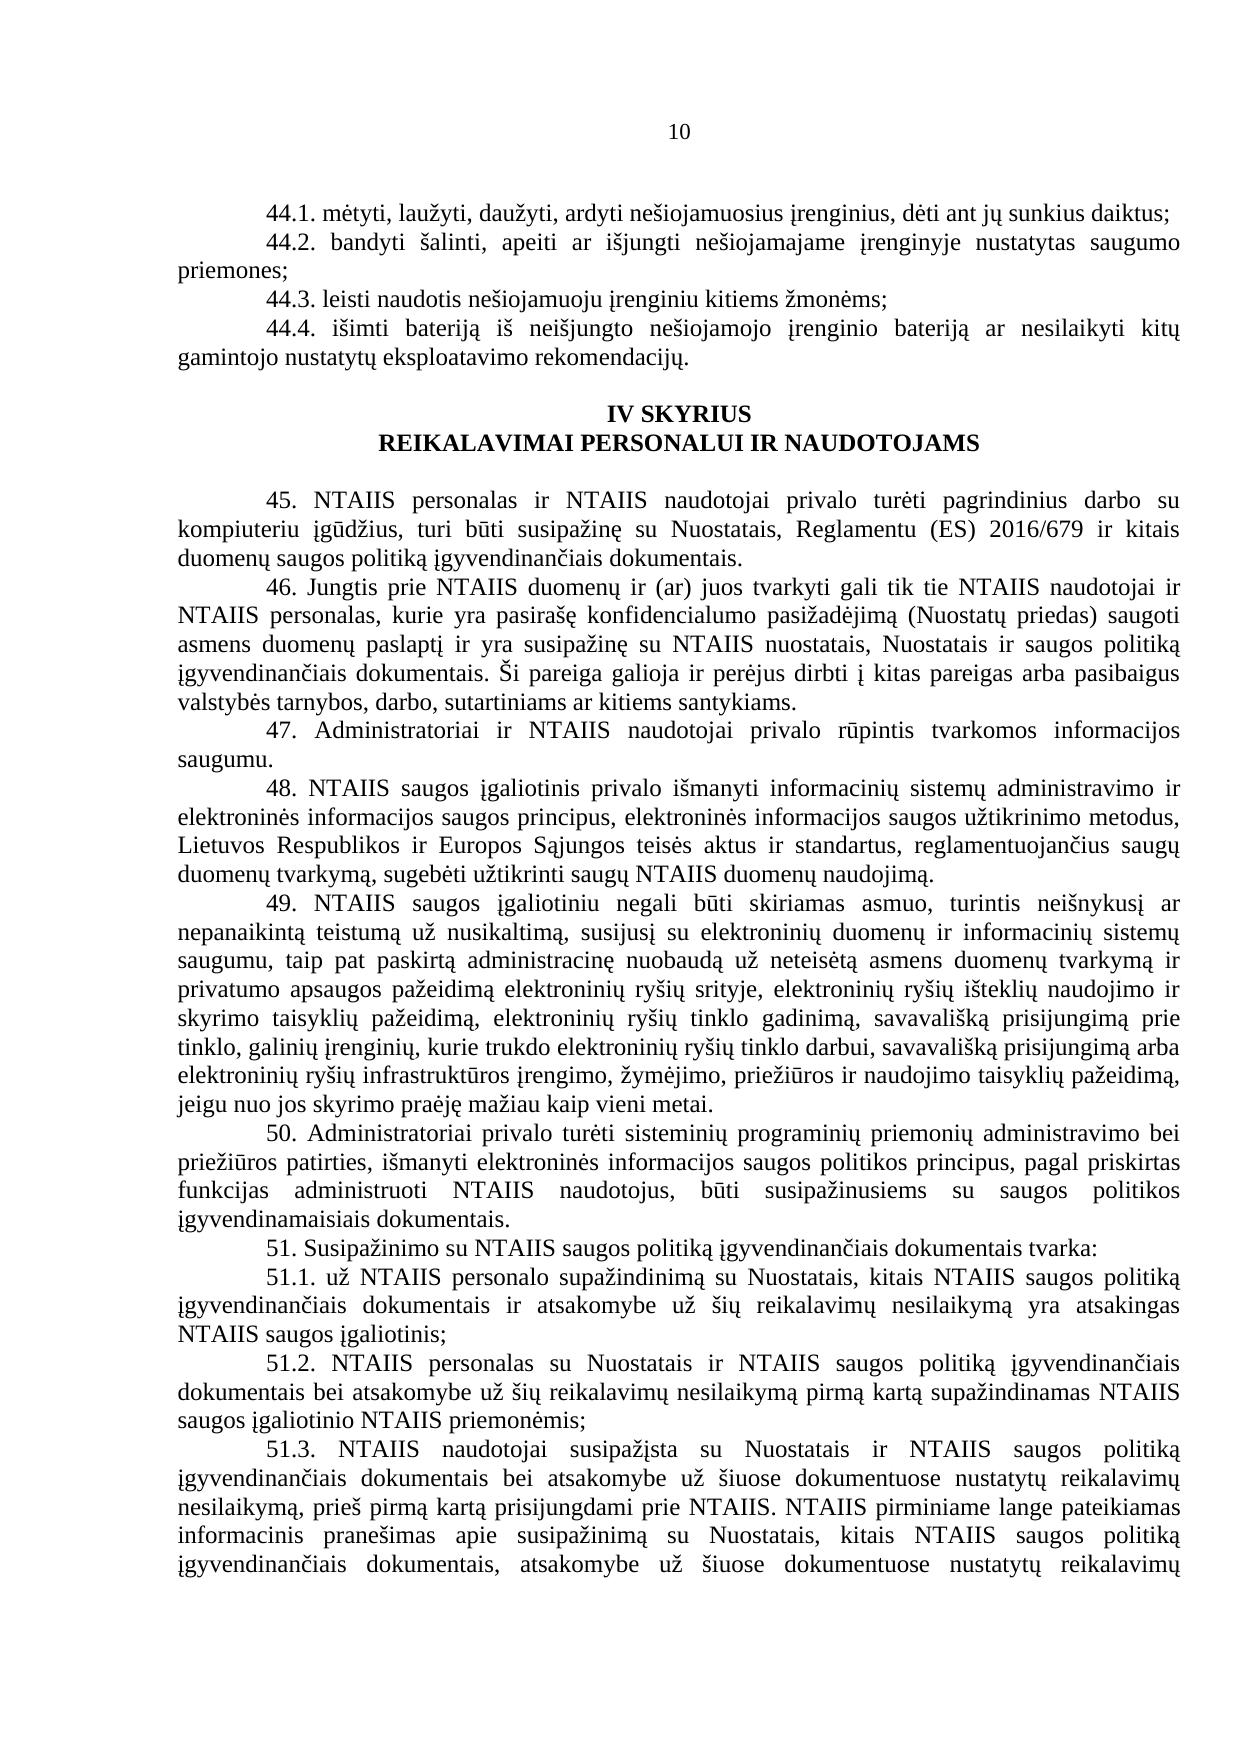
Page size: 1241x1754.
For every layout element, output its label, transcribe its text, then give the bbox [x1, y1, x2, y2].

text IV SKYRIUS [177, 399, 1181, 428]
text 50. Administratoriai privalo turėti sisteminių programinių priemonių administravimo bei priežiūros patirties, išmanyti elektroninės informacijos saugos politikos principus, pagal priskirtas funkcijas administruoti NTAIIS naudotojus, būti susipažinusiems su saugos politikos įgyvendinamaisiais dokumentais. [177, 1118, 1181, 1233]
text REIKALAVIMAI PERSONALUI IR NAUDOTOJAMS [177, 428, 1181, 457]
text 45. NTAIIS personalas ir NTAIIS naudotojai privalo turėti pagrindinius darbo su kompiuteriu įgūdžius, turi būti susipažinę su Nuostatais, Reglamentu (ES) 2016/679 ir kitais duomenų saugos politiką įgyvendinančiais dokumentais. [177, 485, 1181, 572]
text 47. Administratoriai ir NTAIIS naudotojai privalo rūpintis tvarkomos informacijos saugumu. [177, 715, 1181, 773]
text 46. Jungtis prie NTAIIS duomenų ir (ar) juos tvarkyti gali tik tie NTAIIS naudotojai ir NTAIIS personalas, kurie yra pasirašę konfidencialumo pasižadėjimą (Nuostatų priedas) saugoti asmens duomenų paslaptį ir yra susipažinę su NTAIIS nuostatais, Nuostatais ir saugos politiką įgyvendinančiais dokumentais. Ši pareiga galioja ir perėjus dirbti į kitas pareigas arba pasibaigus valstybės tarnybos, darbo, sutartiniams ar kitiems santykiams. [177, 572, 1181, 715]
text 44.2. bandyti šalinti, apeiti ar išjungti nešiojamajame įrenginyje nustatytas saugumo priemones; [177, 227, 1181, 284]
text 51. Susipažinimo su NTAIIS saugos politiką įgyvendinančiais dokumentais tvarka: [177, 1233, 1181, 1262]
text 44.4. išimti bateriją iš neišjungto nešiojamojo įrenginio bateriją ar nesilaikyti kitų gamintojo nustatytų eksploatavimo rekomendacijų. [177, 313, 1181, 370]
text 44.3. leisti naudotis nešiojamuoju įrenginiu kitiems žmonėms; [177, 284, 1181, 313]
text 44.1. mėtyti, laužyti, daužyti, ardyti nešiojamuosius įrenginius, dėti ant jų sunkius daiktus; [177, 198, 1181, 227]
text 51.1. už NTAIIS personalo supažindinimą su Nuostatais, kitais NTAIIS saugos politiką įgyvendinančiais dokumentais ir atsakomybe už šių reikalavimų nesilaikymą yra atsakingas NTAIIS saugos įgaliotinis; [177, 1262, 1181, 1348]
text 48. NTAIIS saugos įgaliotinis privalo išmanyti informacinių sistemų administravimo ir elektroninės informacijos saugos principus, elektroninės informacijos saugos užtikrinimo metodus, Lietuvos Respublikos ir Europos Sąjungos teisės aktus ir standartus, reglamentuojančius saugų duomenų tvarkymą, sugebėti užtikrinti saugų NTAIIS duomenų naudojimą. [177, 773, 1181, 888]
text 51.2. NTAIIS personalas su Nuostatais ir NTAIIS saugos politiką įgyvendinančiais dokumentais bei atsakomybe už šių reikalavimų nesilaikymą pirmą kartą supažindinamas NTAIIS saugos įgaliotinio NTAIIS priemonėmis; [177, 1348, 1181, 1434]
text 49. NTAIIS saugos įgaliotiniu negali būti skiriamas asmuo, turintis neišnykusį ar nepanaikintą teistumą už nusikaltimą, susijusį su elektroninių duomenų ir informacinių sistemų saugumu, taip pat paskirtą administracinę nuobaudą už neteisėtą asmens duomenų tvarkymą ir privatumo apsaugos pažeidimą elektroninių ryšių srityje, elektroninių ryšių išteklių naudojimo ir skyrimo taisyklių pažeidimą, elektroninių ryšių tinklo gadinimą, savavališką prisijungimą prie tinklo, galinių įrenginių, kurie trukdo elektroninių ryšių tinklo darbui, savavališką prisijungimą arba elektroninių ryšių infrastruktūros įrengimo, žymėjimo, priežiūros ir naudojimo taisyklių pažeidimą, jeigu nuo jos skyrimo praėję mažiau kaip vieni metai. [177, 888, 1181, 1118]
text 51.3. NTAIIS naudotojai susipažįsta su Nuostatais ir NTAIIS saugos politiką įgyvendinančiais dokumentais bei atsakomybe už šiuose dokumentuose nustatytų reikalavimų nesilaikymą, prieš pirmą kartą prisijungdami prie NTAIIS. NTAIIS pirminiame lange pateikiamas informacinis pranešimas apie susipažinimą su Nuostatais, kitais NTAIIS saugos politiką įgyvendinančiais dokumentais, atsakomybe už šiuose dokumentuose nustatytų reikalavimų [177, 1434, 1181, 1578]
